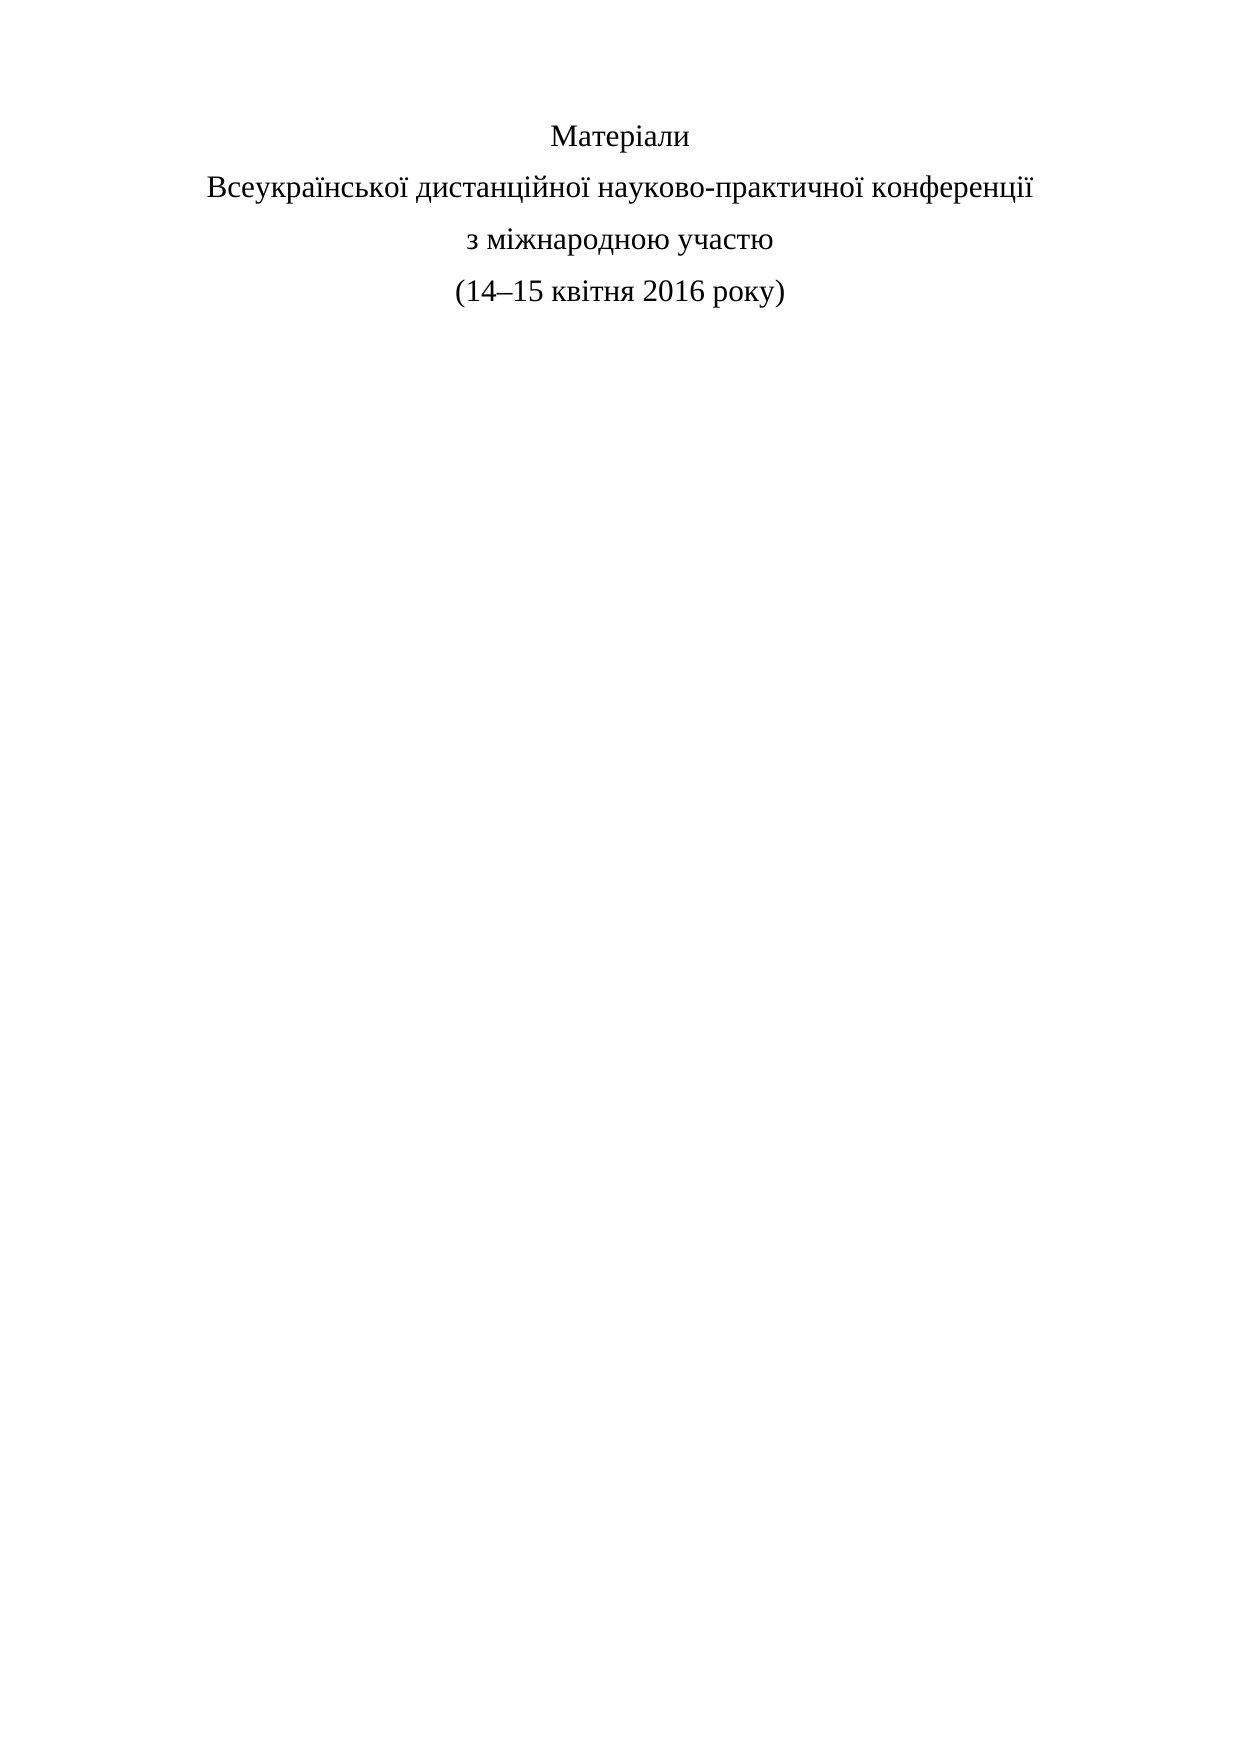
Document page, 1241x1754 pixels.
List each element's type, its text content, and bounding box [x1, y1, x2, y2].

text Матеріали [118, 118, 1122, 153]
text з міжнародною участю [118, 222, 1122, 256]
text (14–15 квітня 2016 року) [118, 274, 1122, 308]
text Всеукраїнської дистанційної науково-практичної конференції [118, 170, 1122, 204]
